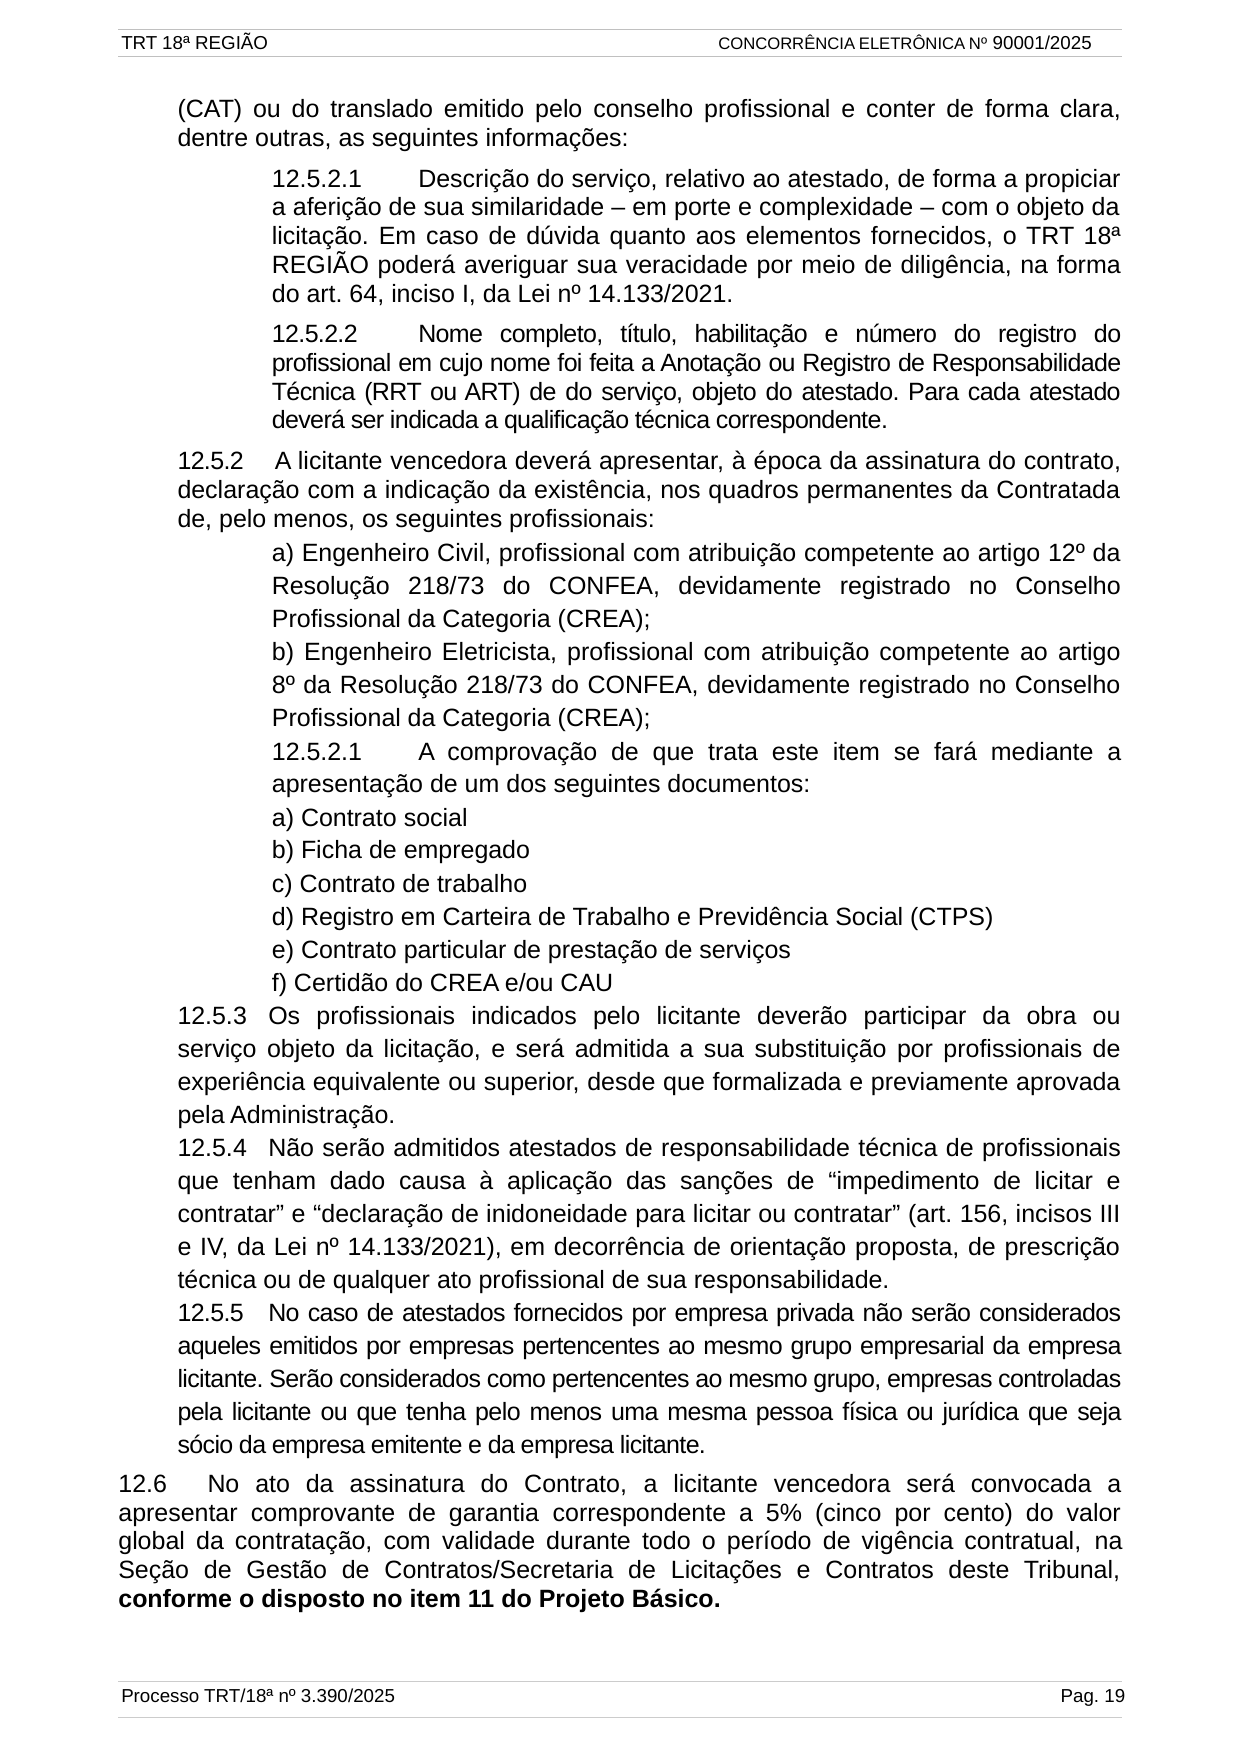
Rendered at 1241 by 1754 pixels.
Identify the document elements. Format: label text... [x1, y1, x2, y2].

text 12.5.2.1 Descrição do serviço, relativo ao atestado, de forma a propiciar a aferição de sua similaridade – em porte e complexidade – com o objeto da licitação. Em caso de dúvida quanto aos elementos fornecidos, o TRT 18ª REGIÃO poderá averiguar sua veracidade por meio de diligência, na forma do art. 64, inciso I, da Lei nº 14.133/2021. [272, 164, 1122, 307]
text 12.6 No ato da assinatura do Contrato, a licitante vencedora será convocada a apresentar comprovante de garantia correspondente a 5% (cinco por cento) do valor global da contratação, com validade durante todo o período de vigência contratual, na Seção de Gestão de Contratos/Secretaria de Licitações e Contratos deste Tribunal, conforme o disposto no item 11 do Projeto Básico. [118, 1469, 1122, 1613]
text a) Engenheiro Civil, profissional com atribuição competente ao artigo 12º da Resolução 218/73 do CONFEA, devidamente registrado no Conselho Profissional da Categoria (CREA); [272, 538, 1122, 633]
text a) Contrato social [272, 802, 1122, 831]
text 12.5.2 A licitante vencedora deverá apresentar, à época da assinatura do contrato, declaração com a indicação da existência, nos quadros permanentes da Contratada de, pelo menos, os seguintes profissionais: [177, 446, 1122, 532]
text 12.5.4 Não serão admitidos atestados de responsabilidade técnica de profissionais que tenham dado causa à aplicação das sanções de “impedimento de licitar e contratar” e “declaração de inidoneidade para licitar ou contratar” (art. 156, incisos III e IV, da Lei nº 14.133/2021), em decorrência de orientação proposta, de prescrição técnica ou de qualquer ato profissional de sua responsabilidade. [177, 1133, 1122, 1293]
text c) Contrato de trabalho [272, 868, 1122, 897]
text (CAT) ou do translado emitido pelo conselho profissional e conter de forma clara, dentre outras, as seguintes informações: [177, 94, 1122, 152]
text f) Certidão do CREA e/ou CAU [272, 968, 1122, 996]
text 12.5.2.2 Nome completo, título, habilitação e número do registro do profissional em cujo nome foi feita a Anotação ou Registro de Responsabilidade Técnica (RRT ou ART) de do serviço, objeto do atestado. Para cada atestado deverá ser indicada a qualificação técnica correspondente. [272, 319, 1122, 434]
text e) Contrato particular de prestação de serviços [272, 934, 1122, 963]
text b) Engenheiro Eletricista, profissional com atribuição competente ao artigo 8º da Resolução 218/73 do CONFEA, devidamente registrado no Conselho Profissional da Categoria (CREA); [272, 637, 1122, 732]
text 12.5.5 No caso de atestados fornecidos por empresa privada não serão considerados aqueles emitidos por empresas pertencentes ao mesmo grupo empresarial da empresa licitante. Serão considerados como pertencentes ao mesmo grupo, empresas controladas pela licitante ou que tenha pelo menos uma mesma pessoa física ou jurídica que seja sócio da empresa emitente e da empresa licitante. [177, 1298, 1122, 1459]
text 12.5.3 Os profissionais indicados pelo licitante deverão participar da obra ou serviço objeto da licitação, e será admitida a sua substituição por profissionais de experiência equivalente ou superior, desde que formalizada e previamente aprovada pela Administração. [177, 1001, 1122, 1128]
text d) Registro em Carteira de Trabalho e Previdência Social (CTPS) [272, 902, 1122, 930]
text 12.5.2.1 A comprovação de que trata este item se fará mediante a apresentação de um dos seguintes documentos: [272, 736, 1122, 798]
text b) Ficha de empregado [272, 836, 1122, 864]
